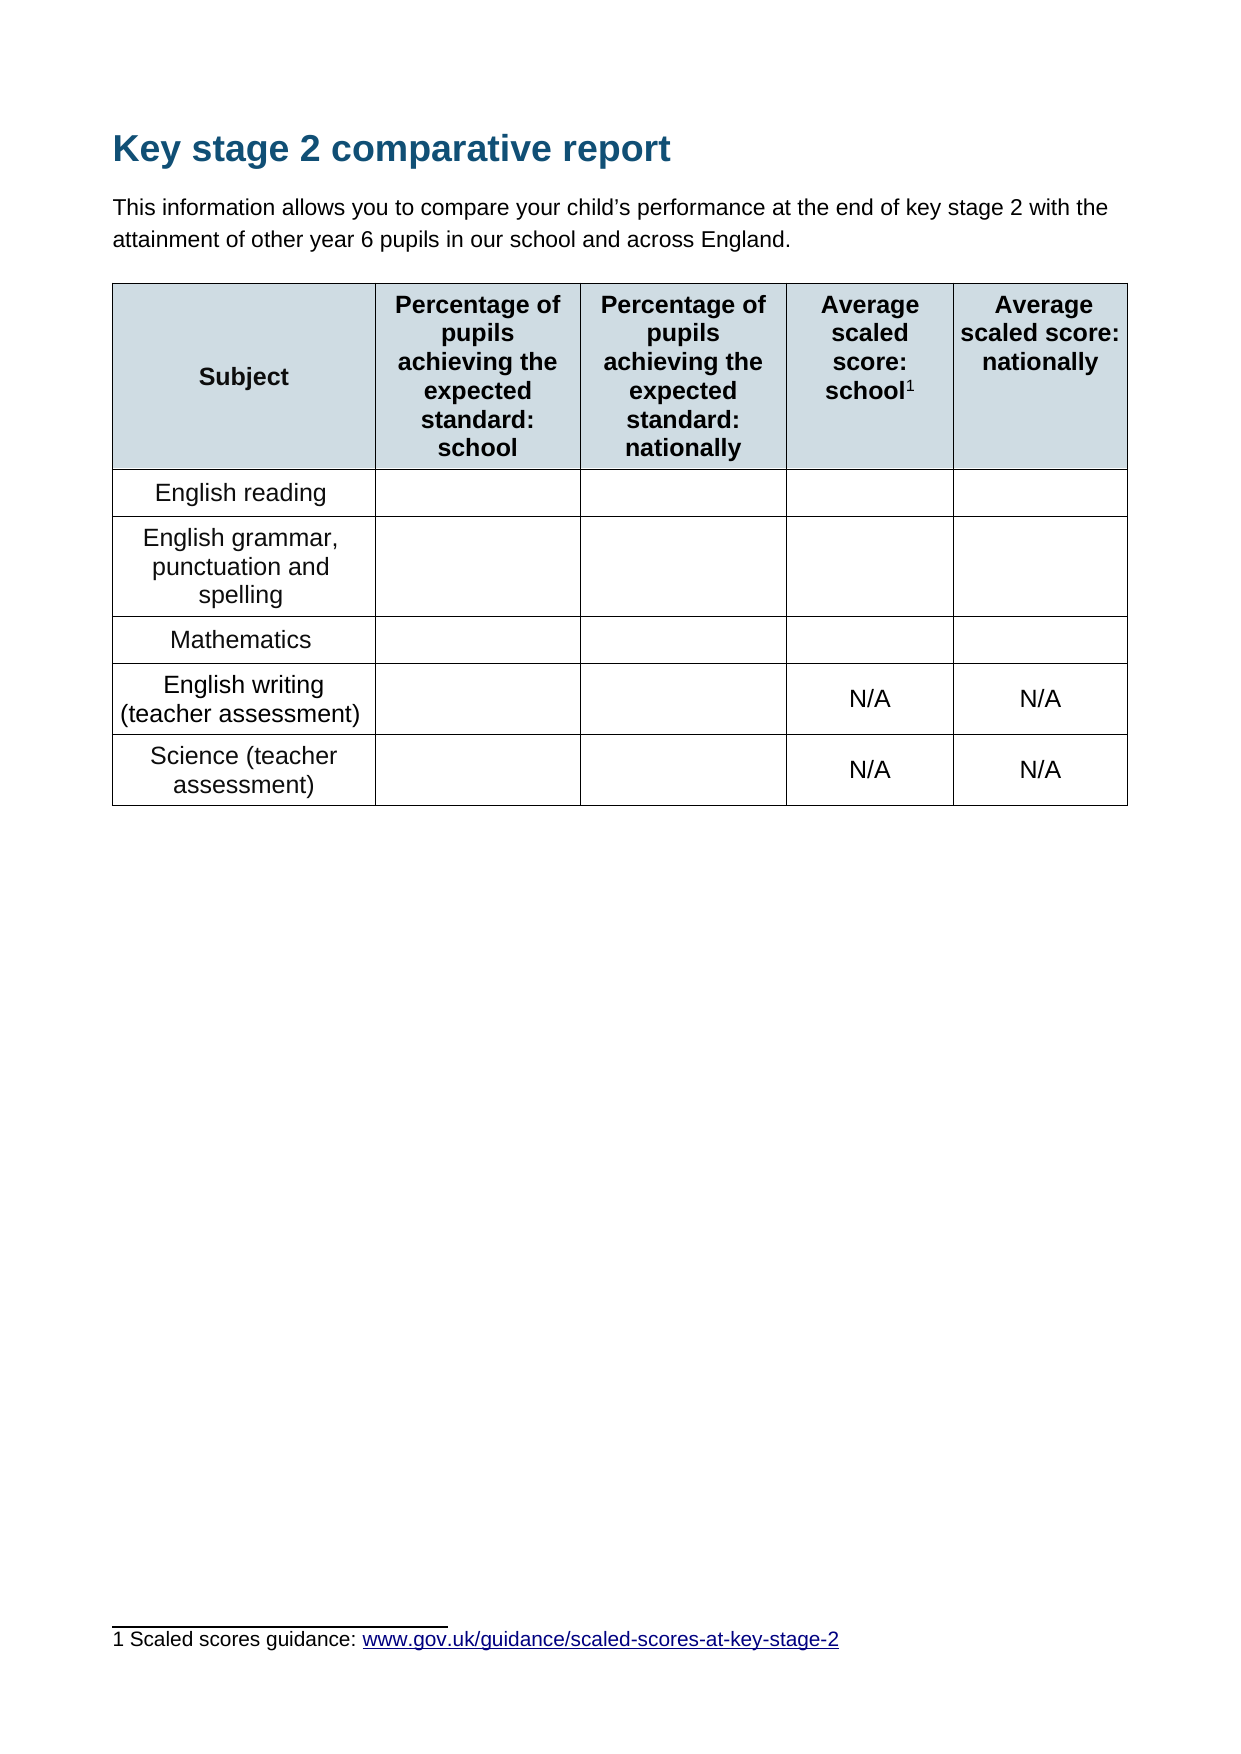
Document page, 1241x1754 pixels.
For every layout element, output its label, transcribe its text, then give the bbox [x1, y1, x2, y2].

table_cell [376, 664, 580, 734]
table_cell [954, 517, 1127, 616]
table_cell N/A [954, 735, 1127, 805]
table_header Average scaled score: nationally [954, 284, 1127, 468]
table_cell N/A [787, 735, 953, 805]
table_cell [954, 470, 1127, 516]
table_cell Science (teacher assessment) [113, 735, 375, 805]
table_cell [581, 470, 786, 516]
table_cell [581, 664, 786, 734]
table_cell N/A [954, 664, 1127, 734]
table_cell Mathematics [113, 617, 375, 663]
table_cell [581, 735, 786, 805]
table_header Percentage of pupils achieving the expected standard: nationally [581, 284, 786, 468]
table_cell [787, 617, 953, 663]
table_cell [376, 517, 580, 616]
table_header Percentage of pupils achieving the expected standard: school [376, 284, 580, 468]
subtitle Key stage 2 comparative report [112, 126, 1128, 169]
table_cell N/A [787, 664, 953, 734]
table_cell [581, 617, 786, 663]
table_cell [787, 517, 953, 616]
table_cell [376, 735, 580, 805]
table_cell [376, 617, 580, 663]
table_cell English reading [113, 470, 375, 516]
table_header Average scaled score: school [787, 284, 953, 468]
text This information allows you to compare your child’s performance at the end of key stage 2 with the attainment of other year 6 pupils in our school and across England. [112, 194, 1128, 252]
table_cell English writing (teacher assessment) [113, 664, 375, 734]
table_cell [954, 617, 1127, 663]
table_header Subject [113, 284, 375, 468]
table_cell [581, 517, 786, 616]
table_cell English grammar, punctuation and spelling [113, 517, 375, 616]
table_cell [376, 470, 580, 516]
table_cell [787, 470, 953, 516]
